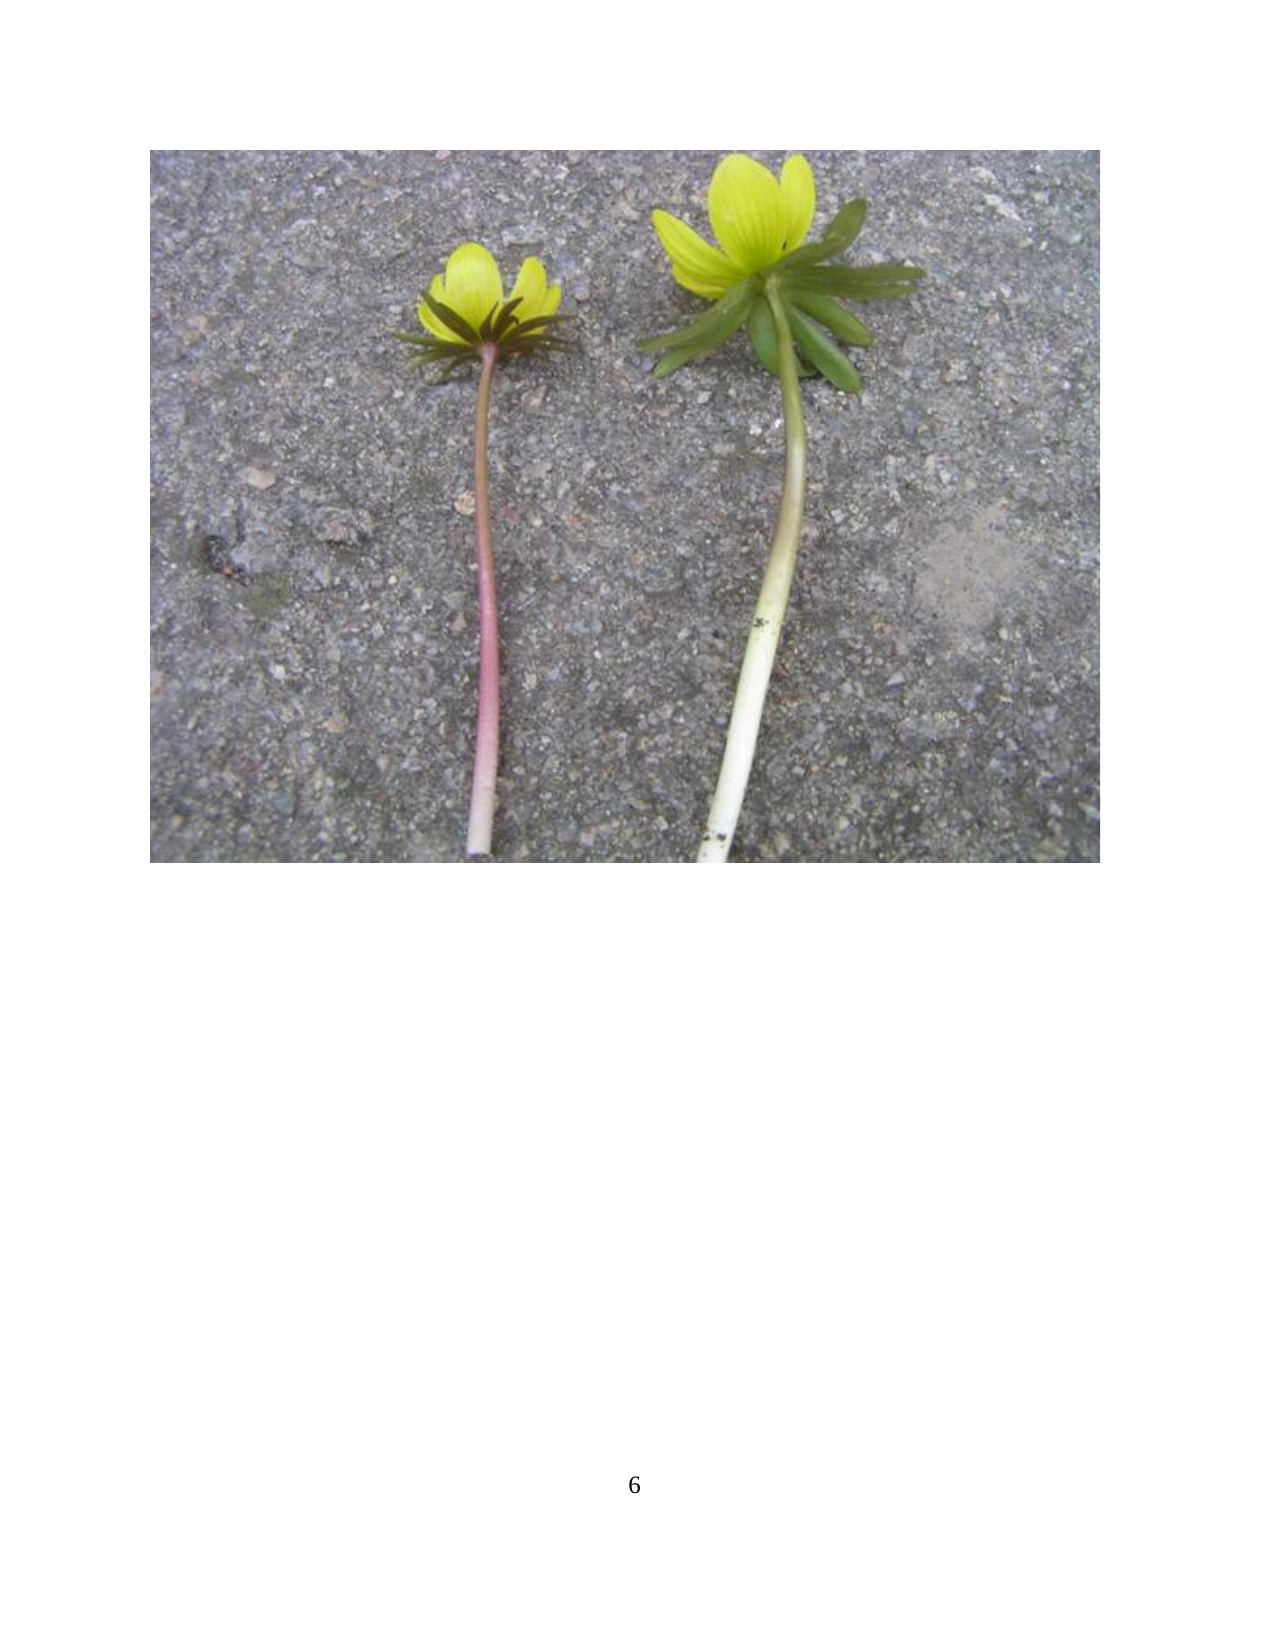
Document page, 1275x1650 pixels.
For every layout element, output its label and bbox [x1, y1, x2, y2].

picture [150, 150, 1100, 863]
